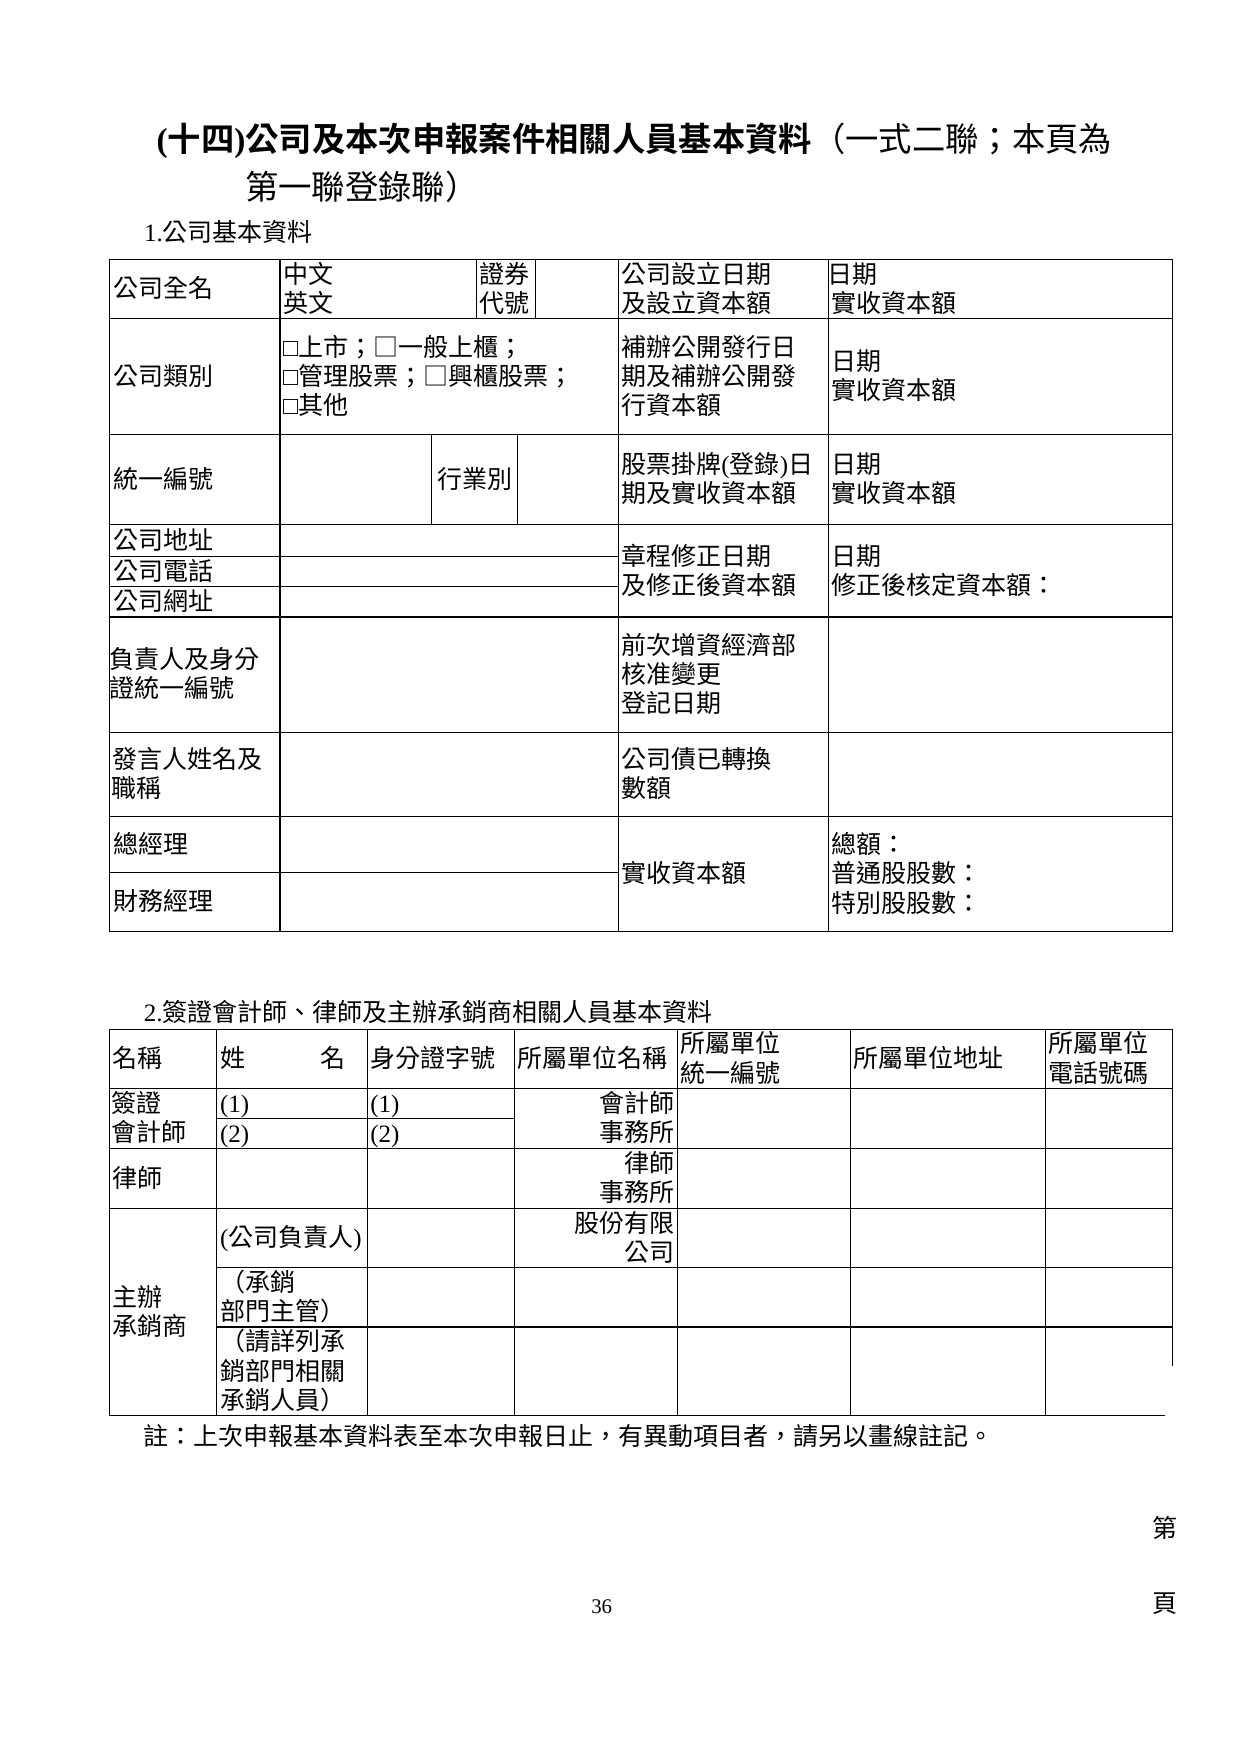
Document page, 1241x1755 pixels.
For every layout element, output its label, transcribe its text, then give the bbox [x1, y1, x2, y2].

table_cell [851, 1089, 1045, 1148]
table_header 所屬單位地址 [851, 1030, 1045, 1088]
table_cell [515, 1328, 677, 1415]
table_cell 發言人姓名及職稱 [110, 733, 279, 816]
table_header 日期 實收資本額 [829, 260, 1172, 318]
table_cell 總經理 [110, 817, 279, 872]
text 1.公司基本資料 [106, 221, 1134, 246]
table_cell [829, 618, 1172, 732]
table_cell [217, 1149, 367, 1208]
table_cell 日期 修正後核定資本額： [829, 525, 1172, 616]
table_cell 律師 事務所 [515, 1149, 677, 1208]
table_header 身分證字號 [368, 1030, 514, 1088]
table_cell □上市；□一般上櫃； □管理股票；□興櫃股票； □其他 [281, 319, 618, 433]
table_header 所屬單位名稱 [515, 1030, 677, 1088]
table_cell （請詳列承銷部門相關承銷人員） [217, 1328, 367, 1415]
table_header 姓 名 [217, 1030, 367, 1088]
table_cell 主辦 承銷商 [110, 1209, 216, 1415]
table_cell [1046, 1089, 1172, 1148]
table_header 所屬單位 統一編號 [678, 1030, 850, 1088]
table_cell [851, 1209, 1045, 1267]
table_cell [851, 1328, 1045, 1415]
table_cell 總額： 普通股股數： 特別股股數： [829, 817, 1172, 931]
table_cell [281, 618, 618, 732]
table_cell 公司債已轉換 數額 [619, 733, 828, 816]
table_cell [1046, 1328, 1172, 1415]
table_cell [518, 435, 618, 524]
text 第 頁 [1147, 1515, 1183, 1616]
table_cell 日期 實收資本額 [829, 435, 1172, 524]
table_cell 公司地址 [110, 525, 279, 556]
table_cell 實收資本額 [619, 817, 828, 931]
table_cell [281, 873, 618, 931]
table_cell [1046, 1209, 1172, 1267]
table_cell [368, 1209, 514, 1267]
table_header 公司設立日期 及設立資本額 [619, 260, 828, 318]
text (十四)公司及本次申報案件相關人員基本資料（一式二聯；本頁為第一聯登錄聯） [156, 112, 1134, 209]
table_cell [851, 1149, 1045, 1208]
table_cell 章程修正日期 及修正後資本額 [619, 525, 828, 616]
table_header 公司全名 [110, 260, 279, 318]
table_cell (公司負責人) [217, 1209, 367, 1267]
table_cell 律師 [110, 1149, 216, 1208]
table_cell [281, 733, 618, 816]
text 註：上次申報基本資料表至本次申報日止，有異動項目者，請另以畫線註記。 [106, 1416, 1134, 1452]
table_cell [1046, 1268, 1172, 1326]
table_cell 主辦 承銷商 [1165, 1366, 1240, 1589]
table_cell [368, 1149, 514, 1208]
table_cell [1046, 1149, 1172, 1208]
table_cell 公司類別 [110, 319, 279, 433]
table_cell [281, 525, 618, 556]
table_cell (1) [217, 1089, 367, 1118]
table_header 證券 代號 [477, 260, 535, 318]
table_cell [281, 557, 618, 586]
table_cell [678, 1328, 850, 1415]
table_header 所屬單位 電話號碼 [1046, 1030, 1172, 1088]
table_cell [281, 435, 431, 524]
table_cell 會計師 事務所 [515, 1089, 677, 1148]
table_cell 行業別 [432, 435, 517, 524]
table_cell 公司電話 [110, 557, 279, 586]
table_cell [678, 1149, 850, 1208]
table_cell [829, 733, 1172, 816]
table_cell [851, 1268, 1045, 1326]
table_header 中文 英文 [281, 260, 476, 318]
table_cell (1) [368, 1089, 514, 1118]
table_cell 股票掛牌(登錄)日期及實收資本額 [619, 435, 828, 524]
table_cell （承銷 部門主管） [217, 1268, 367, 1326]
table_header [536, 260, 618, 318]
table_cell [678, 1268, 850, 1326]
table_header 名稱 [110, 1030, 216, 1088]
table_cell (2) [368, 1119, 514, 1148]
table_cell [281, 587, 618, 616]
table_cell [368, 1328, 514, 1415]
table_cell [515, 1268, 677, 1326]
table_cell 日期 實收資本額 [829, 319, 1172, 433]
table_cell 補辦公開發行日期及補辦公開發行資本額 [619, 319, 828, 433]
table_cell [678, 1209, 850, 1267]
table_cell [281, 817, 618, 872]
table_cell [678, 1089, 850, 1148]
table_cell 前次增資經濟部核准變更 登記日期 [619, 618, 828, 732]
table_cell 財務經理 [110, 873, 279, 931]
table_cell 簽證 會計師 [110, 1089, 216, 1148]
table_cell 公司網址 [110, 587, 279, 616]
table_cell 統一編號 [110, 435, 279, 524]
table_cell [368, 1268, 514, 1326]
table_cell 負責人及身分證統一編號 [110, 618, 279, 732]
table_cell 股份有限公司 [515, 1209, 677, 1267]
table_cell (2) [217, 1119, 367, 1148]
text 2.簽證會計師、律師及主辦承銷商相關人員基本資料 [106, 992, 1134, 1028]
